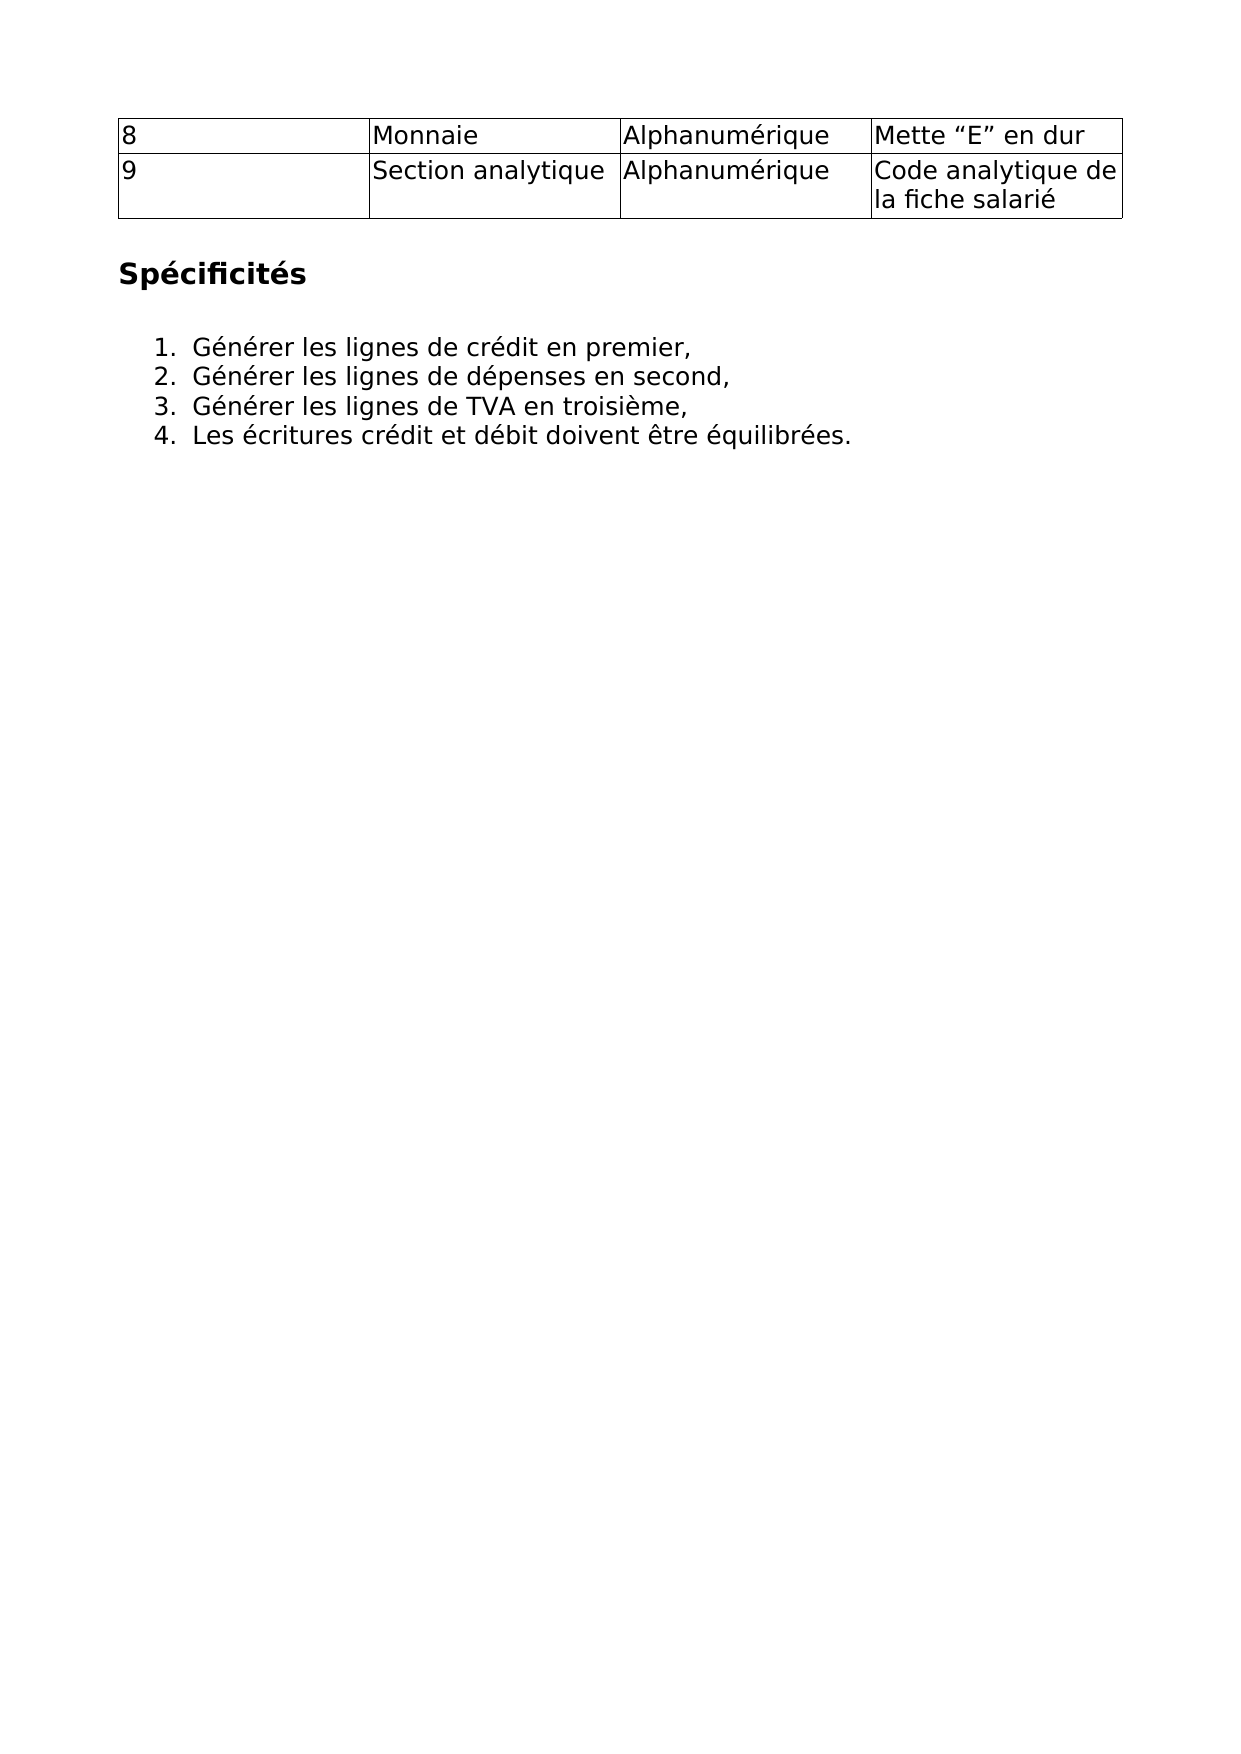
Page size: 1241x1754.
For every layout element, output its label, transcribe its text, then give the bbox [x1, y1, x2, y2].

list Les écritures crédit et débit doivent être équilibrées. [177, 421, 1122, 450]
table_cell Section analytique [370, 154, 620, 217]
list Générer les lignes de dépenses en second, [177, 362, 1122, 392]
table_cell Mette “E” en dur [872, 119, 1122, 153]
subtitle Spécificités [118, 257, 1122, 291]
table_cell 9 [119, 154, 369, 217]
table_cell Monnaie [370, 119, 620, 153]
table_cell 8 [119, 119, 369, 153]
table_cell Code analytique de la fiche salarié [872, 154, 1122, 217]
list Générer les lignes de crédit en premier, [177, 333, 1122, 362]
list Générer les lignes de TVA en troisième, [177, 392, 1122, 421]
table_cell Alphanumérique [621, 154, 871, 217]
table_cell Alphanumérique [621, 119, 871, 153]
